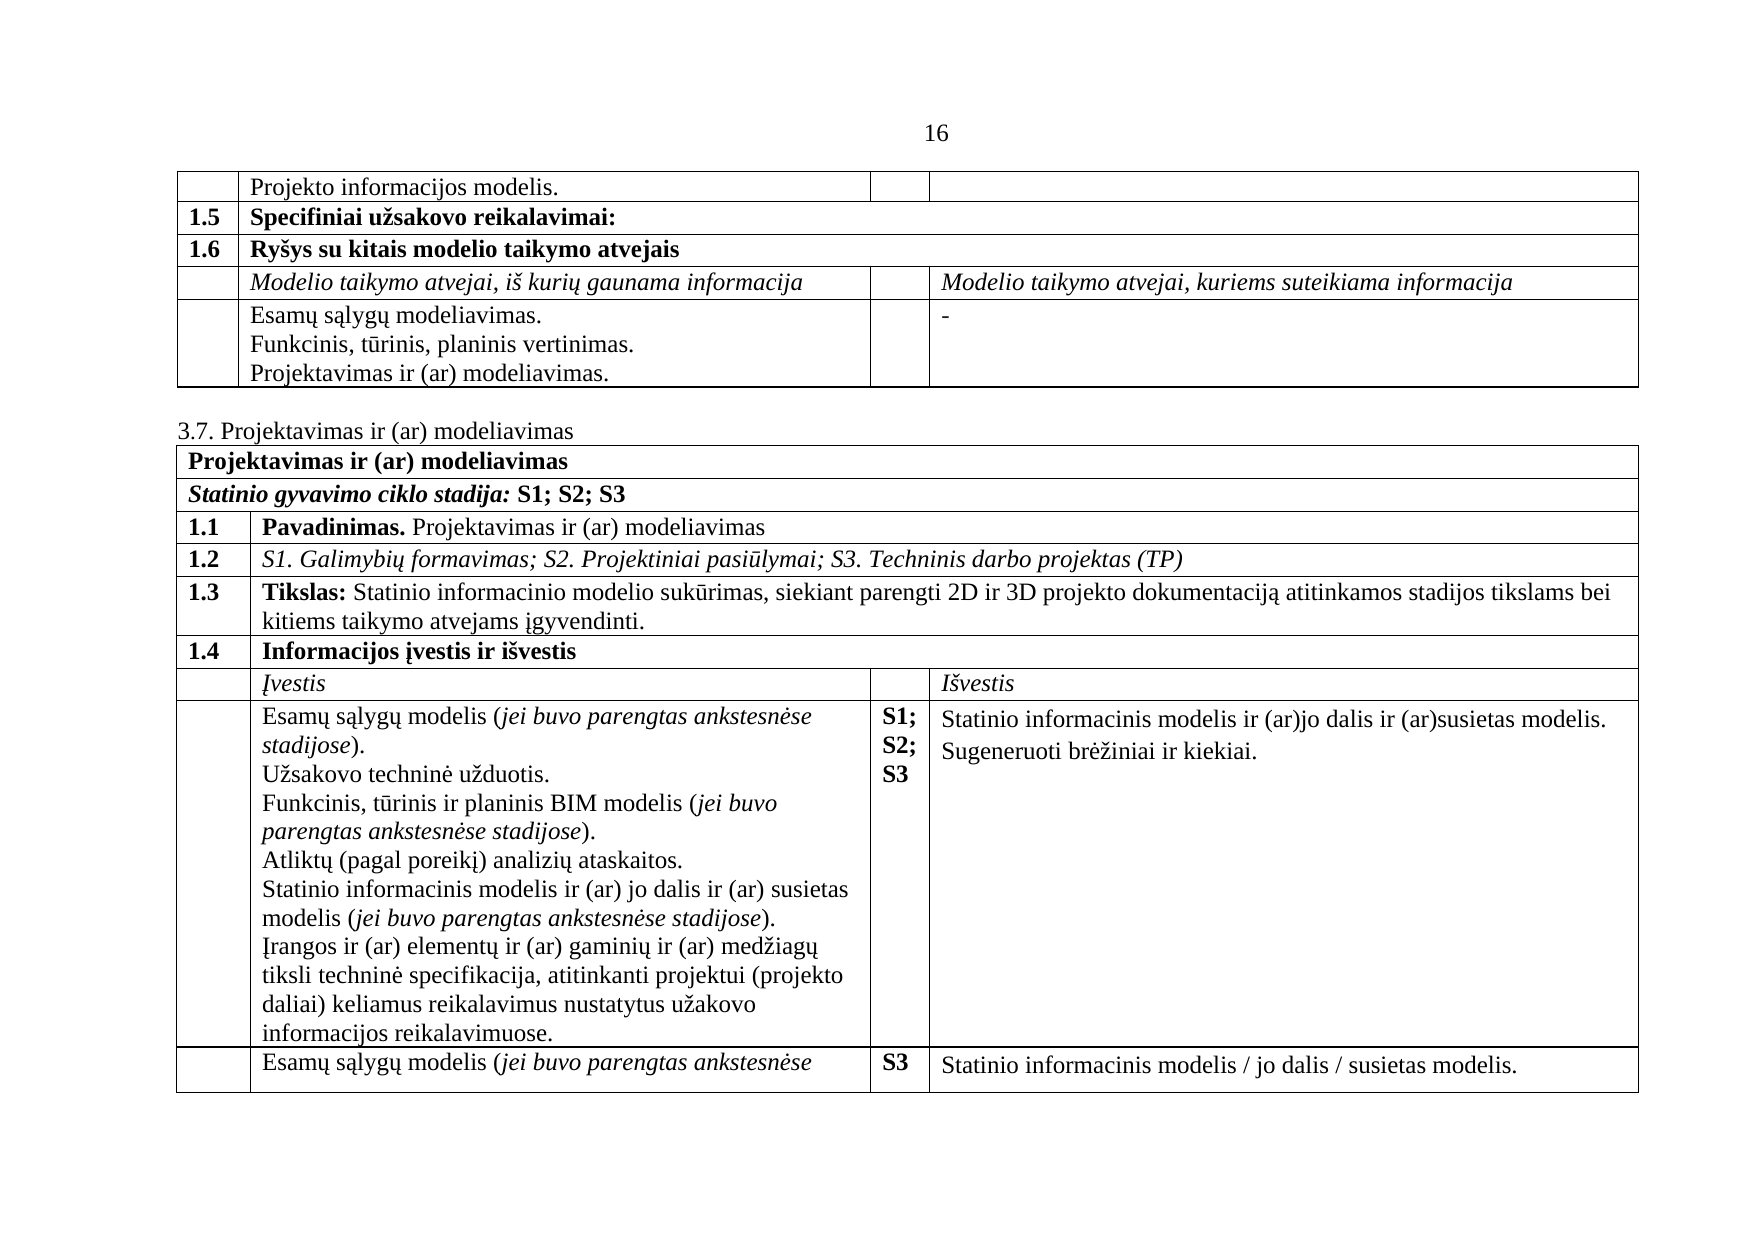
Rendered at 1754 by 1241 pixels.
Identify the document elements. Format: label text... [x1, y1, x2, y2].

table_cell [177, 669, 250, 700]
table_cell Tikslas: Statinio informacinio modelio sukūrimas, siekiant parengti 2D ir 3D projekto dokumentaciją atitinkamos stadijos tikslams bei kitiems taikymo atvejams įgyvendinti. [251, 577, 1638, 635]
table_cell [871, 300, 929, 386]
table_cell 1.1 [177, 512, 250, 543]
table_header Projektavimas ir (ar) modeliavimas [177, 446, 1638, 478]
table_cell [177, 1048, 250, 1092]
table_cell Informacijos įvestis ir išvestis [251, 636, 1638, 667]
table_cell S1. Galimybių formavimas; S2. Projektiniai pasiūlymai; S3. Techninis darbo projektas (TP) [251, 544, 1638, 576]
table_cell [178, 172, 238, 201]
table_cell Statinio informacinis modelis / jo dalis / susietas modelis. [930, 1048, 1638, 1092]
table_cell 1.2 [177, 544, 250, 576]
table_cell Statinio gyvavimo ciklo stadija: S1; S2; S3 [177, 479, 1638, 511]
table_cell 1.6 [178, 235, 238, 266]
table_cell [178, 267, 238, 299]
table_cell Išvestis [930, 669, 1638, 700]
table_cell Esamų sąlygų modeliavimas. Funkcinis, tūrinis, planinis vertinimas. Projektavimas ir (ar) modeliavimas. [239, 300, 870, 386]
table_cell [871, 267, 929, 299]
table_cell [178, 300, 238, 386]
table_cell S3 [871, 1048, 929, 1092]
table_cell Įvestis [251, 669, 870, 700]
table_cell Modelio taikymo atvejai, iš kurių gaunama informacija [239, 267, 870, 299]
table_cell [930, 172, 1638, 201]
table_cell S1;S2;S3 [871, 701, 929, 1046]
table_cell Specifiniai užsakovo reikalavimai: [239, 202, 1638, 233]
table_cell 1.5 [178, 202, 238, 233]
table_cell Ryšys su kitais modelio taikymo atvejais [239, 235, 1638, 266]
text 3.7. Projektavimas ir (ar) modeliavimas [177, 416, 1695, 445]
table_cell Esamų sąlygų modelis (jei buvo parengtas ankstesnėse [251, 1048, 870, 1092]
table_cell Esamų sąlygų modelis (jei buvo parengtas ankstesnėse stadijose). Užsakovo techninė užduotis. Funkcinis, tūrinis ir planinis BIM modelis (jei buvo parengtas ankstesnėse stadijose). Atliktų (pagal poreikį) analizių ataskaitos. Statinio informacinis modelis ir (ar) jo dalis ir (ar) susietas modelis (jei buvo parengtas ankstesnėse stadijose). Įrangos ir (ar) elementų ir (ar) gaminių ir (ar) medžiagų tiksli techninė specifikacija, atitinkanti projektui (projekto daliai) keliamus reikalavimus nustatytus užakovo informacijos reikalavimuose. [251, 701, 870, 1046]
table_cell [871, 172, 929, 201]
table_cell 1.3 [177, 577, 250, 635]
table_cell [871, 669, 929, 700]
table_cell Statinio informacinis modelis ir (ar)jo dalis ir (ar)susietas modelis. Sugeneruoti brėžiniai ir kiekiai. [930, 701, 1638, 1046]
table_cell Modelio taikymo atvejai, kuriems suteikiama informacija [930, 267, 1638, 299]
table_cell 1.4 [177, 636, 250, 667]
table_cell - [930, 300, 1638, 386]
table_cell Projekto informacijos modelis. [239, 172, 870, 201]
table_cell [177, 701, 250, 1046]
table_cell Pavadinimas. Projektavimas ir (ar) modeliavimas [251, 512, 1638, 543]
